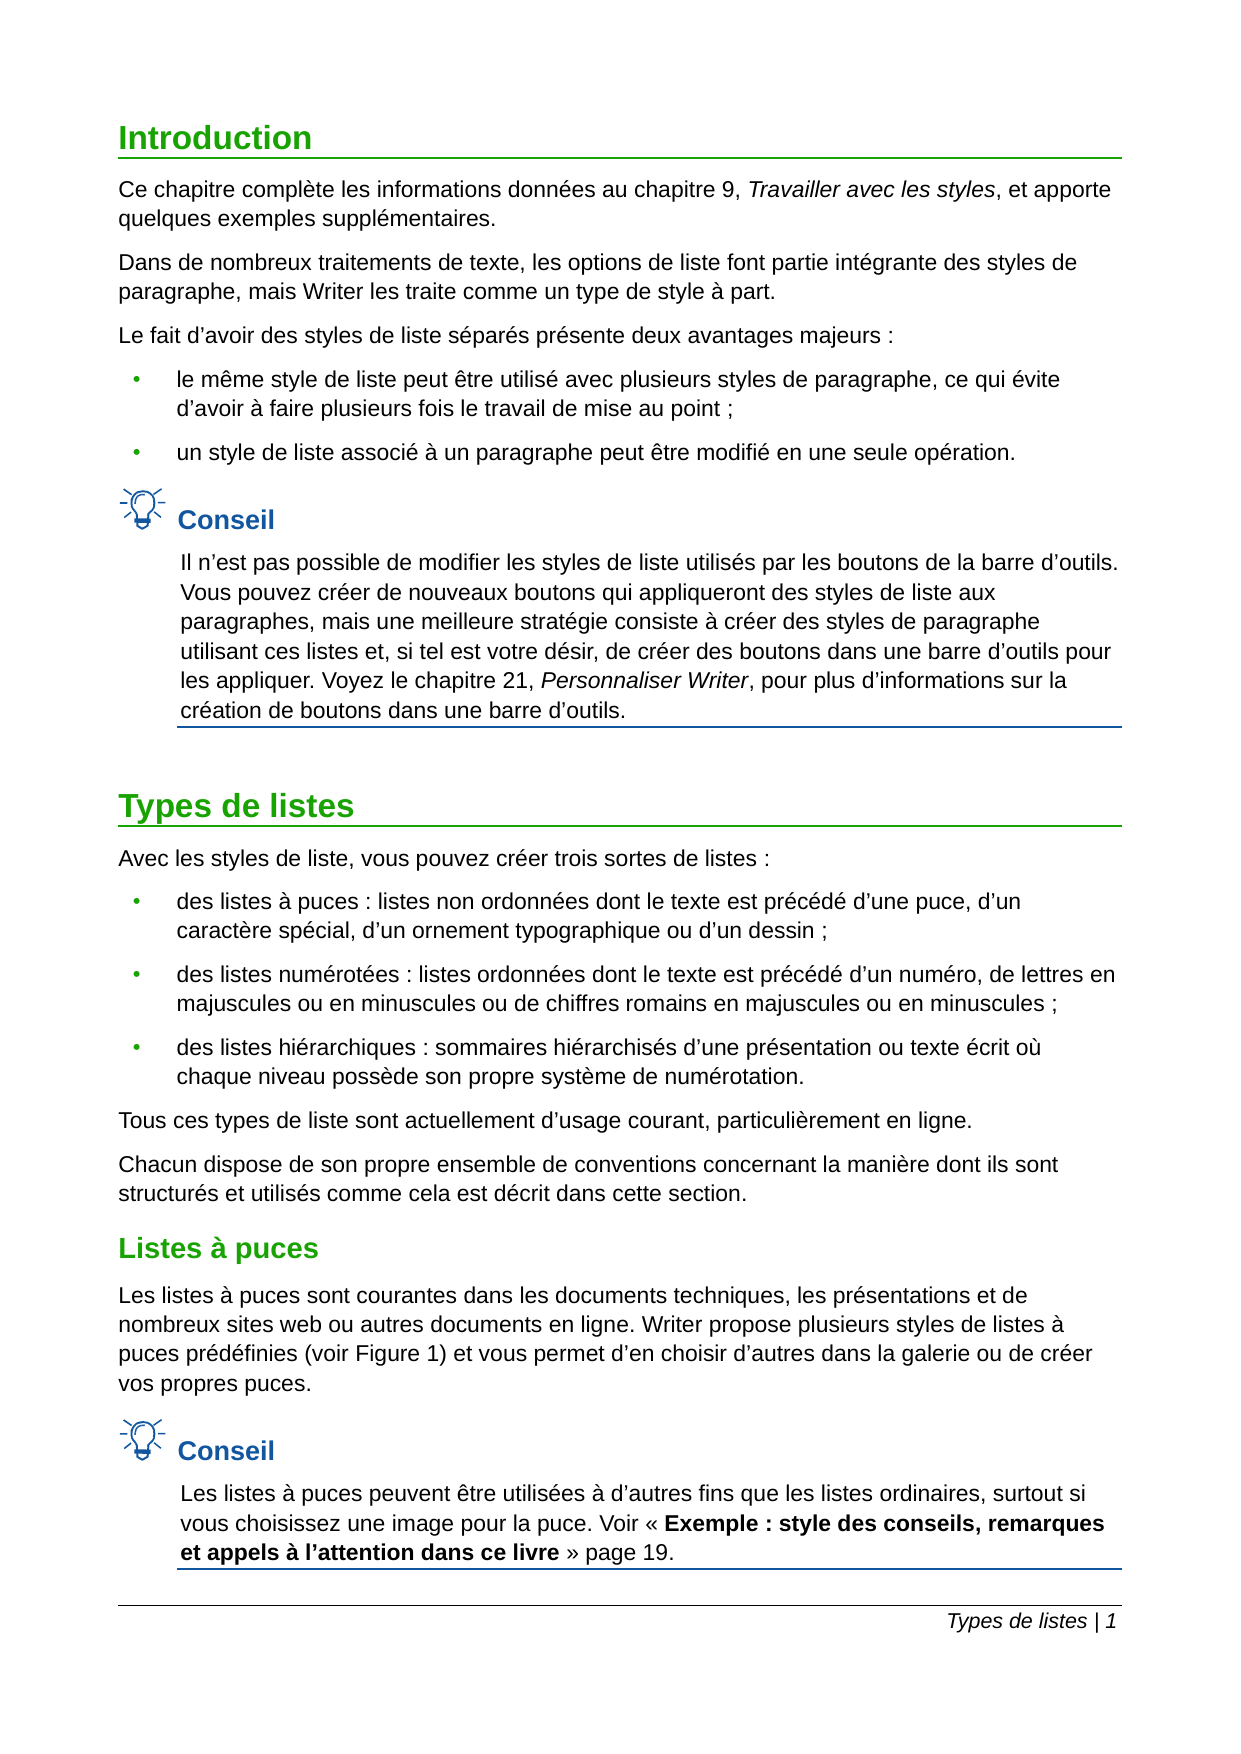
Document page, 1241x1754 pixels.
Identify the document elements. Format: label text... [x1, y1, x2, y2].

text Avec les styles de liste, vous pouvez créer trois sortes de listes : [118, 842, 1122, 871]
text Les listes à puces peuvent être utilisées à d’autres fins que les listes ordinaires, surtout si vous choisissez une image pour la puce. Voir « Exemple : style des conseils, remarques et appels à l’attention dans ce livre » page 19. [177, 1474, 1122, 1568]
subtitle Introduction [118, 118, 1122, 157]
text Ce chapitre complète les informations données au chapitre 9, Travailler avec les styles, et apporte quelques exemples supplémentaires. [118, 173, 1122, 232]
text Le fait d’avoir des styles de liste séparés présente deux avantages majeurs : [118, 319, 1122, 348]
text Tous ces types de liste sont actuellement d’usage courant, particulièrement en ligne. [118, 1104, 1122, 1133]
text Les listes à puces sont courantes dans les documents techniques, les présentations et de nombreux sites web ou autres documents en ligne. Writer propose plusieurs styles de listes à puces prédéfinies (voir Figure 1) et vous permet d’en choisir d’autres dans la galerie ou de créer vos propres puces. [118, 1279, 1122, 1396]
text Dans de nombreux traitements de texte, les options de liste font partie intégrante des styles de paragraphe, mais Writer les traite comme un type de style à part. [118, 246, 1122, 304]
list Conseil [118, 487, 1122, 536]
list Conseil [118, 1418, 1122, 1467]
list le même style de liste peut être utilisé avec plusieurs styles de paragraphe, ce qui évite d’avoir à faire plusieurs fois le travail de mise au point ; [133, 363, 1122, 421]
list des listes à puces : listes non ordonnées dont le texte est précédé d’une puce, d’un caractère spécial, d’un ornement typographique ou d’un dessin ; [133, 885, 1122, 944]
text Il n’est pas possible de modifier les styles de liste utilisés par les boutons de la barre d’outils. Vous pouvez créer de nouveaux boutons qui appliqueront des styles de liste aux paragraphes, mais une meilleure stratégie consiste à créer des styles de paragraphe utilisant ces listes et, si tel est votre désir, de créer des boutons dans une barre d’outils pour les appliquer. Voyez le chapitre 21, Personnaliser Writer, pour plus d’informations sur la création de boutons dans une barre d’outils. [177, 543, 1122, 726]
subtitle Listes à puces [118, 1235, 1122, 1264]
subtitle Types de listes [118, 787, 1122, 825]
text Chacun dispose de son propre ensemble de conventions concernant la manière dont ils sont structurés et utilisés comme cela est décrit dans cette section. [118, 1148, 1122, 1206]
list des listes hiérarchiques : sommaires hiérarchisés d’une présentation ou texte écrit où chaque niveau possède son propre système de numérotation. [133, 1031, 1122, 1089]
list des listes numérotées : listes ordonnées dont le texte est précédé d’un numéro, de lettres en majuscules ou en minuscules ou de chiffres romains en majuscules ou en minuscules ; [133, 958, 1122, 1017]
list un style de liste associé à un paragraphe peut être modifié en une seule opération. [133, 436, 1122, 465]
